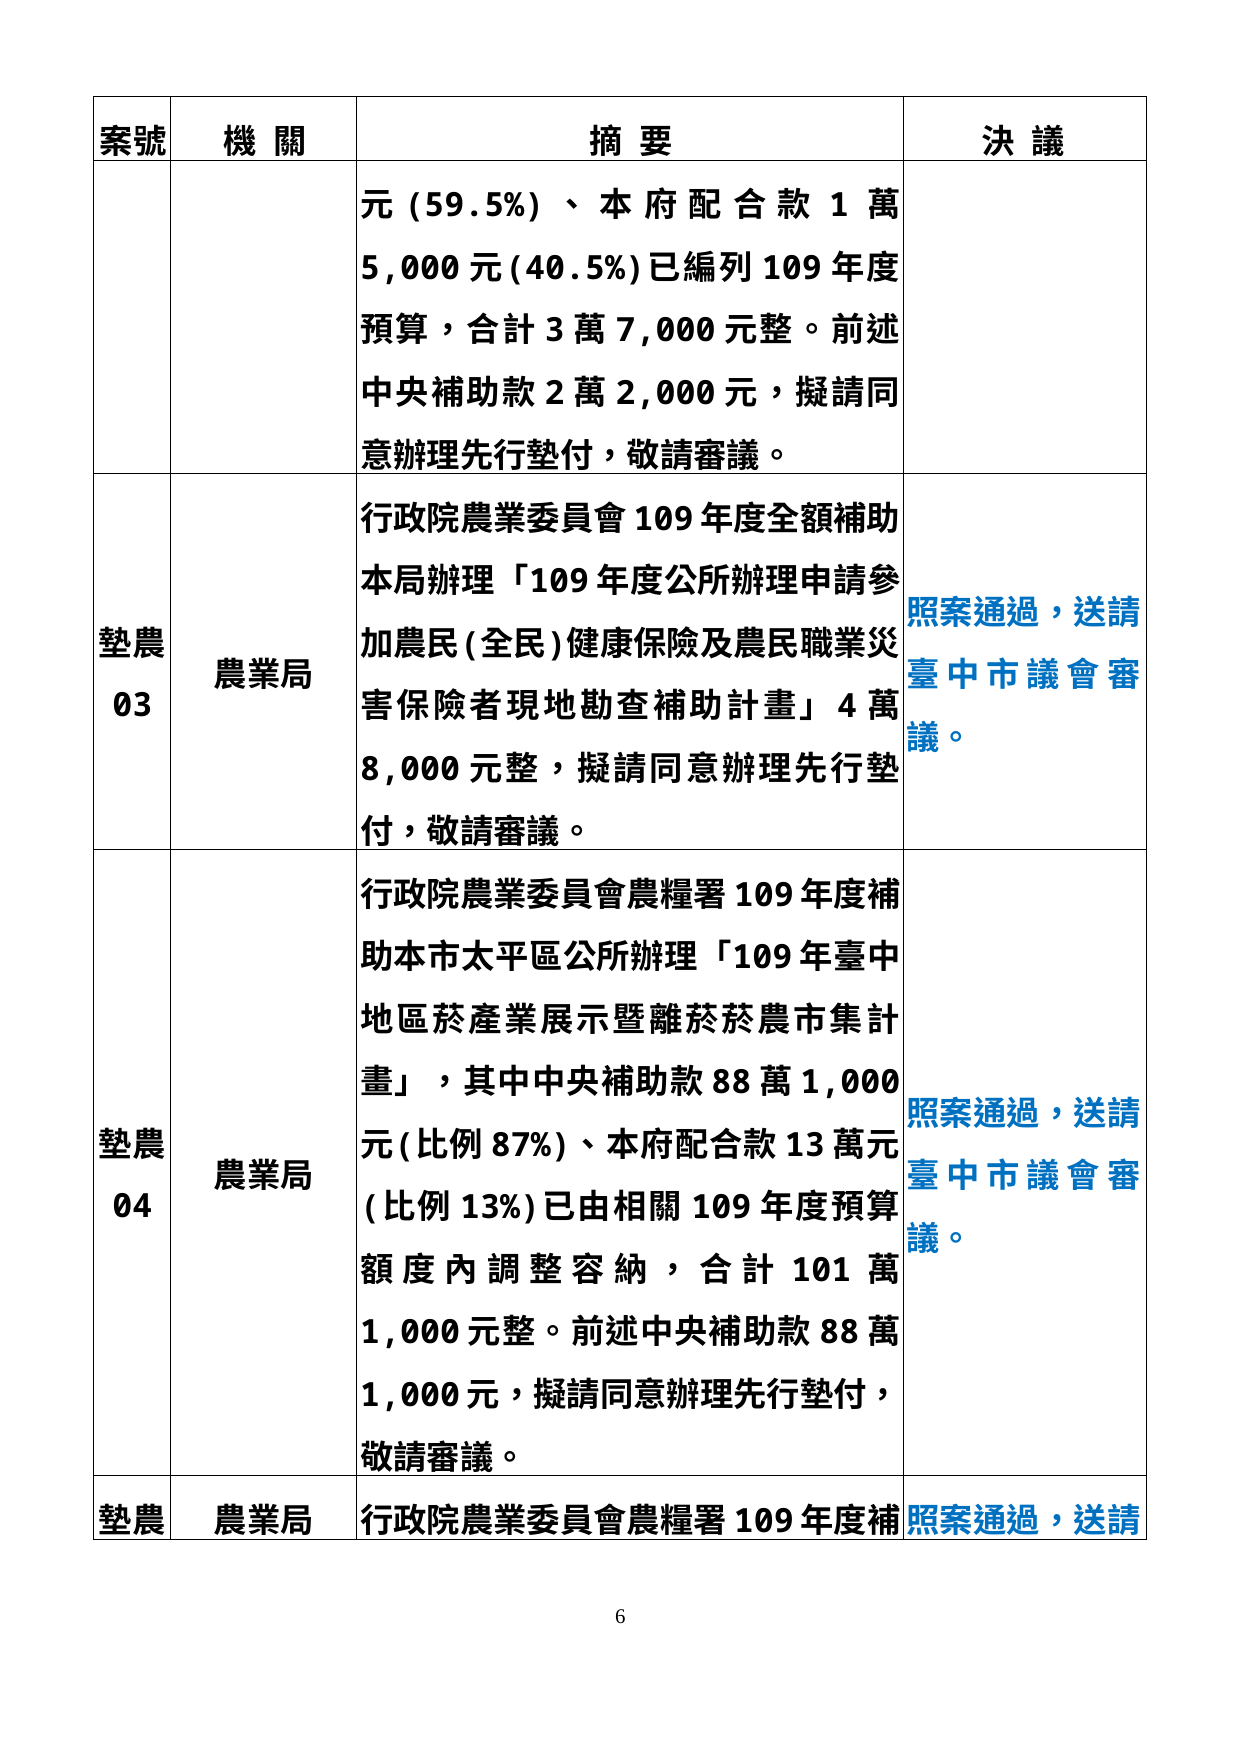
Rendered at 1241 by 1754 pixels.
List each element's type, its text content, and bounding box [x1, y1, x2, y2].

table_header 決 議 [904, 97, 1146, 160]
table_cell 農業局 [171, 1476, 356, 1539]
table_cell 墊農 [94, 1476, 170, 1539]
table_cell [904, 161, 1146, 473]
table_header 案號 [94, 97, 170, 160]
table_cell 照案通過，送請 [904, 1476, 1146, 1539]
table_cell 行政院農業委員會農糧署109年度補 [357, 1476, 903, 1539]
table_cell 行政院農業委員會農糧署109年度補助本市太平區公所辦理「109年臺中地區菸產業展示暨離菸菸農市集計畫」，其中中央補助款88萬1,000元(比例87%)、本府配合款13萬元(比例13%)已由相關109年度預算額度內調整容納，合計101萬1,000元整。前述中央補助款88萬1,000元，擬請同意辦理先行墊付，敬請審議。 [357, 850, 903, 1475]
table_cell 農業局 [171, 850, 356, 1475]
table_cell [171, 161, 356, 473]
table_cell 行政院農業委員會109年度全額補助本局辦理「109年度公所辦理申請參加農民(全民)健康保險及農民職業災害保險者現地勘查補助計畫」4萬8,000元整，擬請同意辦理先行墊付，敬請審議。 [357, 474, 903, 849]
table_header 機 關 [171, 97, 356, 160]
table_cell [94, 161, 170, 473]
table_cell 照案通過，送請臺中市議會審議。 [904, 850, 1146, 1475]
table_cell 墊農04 [94, 850, 170, 1475]
table_cell 照案通過，送請臺中市議會審議。 [904, 474, 1146, 849]
table_cell 農業局 [171, 474, 356, 849]
table_header 摘 要 [357, 97, 903, 160]
table_cell 元(59.5%)、本府配合款1萬5,000元(40.5%)已編列109年度預算，合計3萬7,000元整。前述中央補助款2萬2,000元，擬請同意辦理先行墊付，敬請審議。 [357, 161, 903, 473]
table_cell 墊農03 [94, 474, 170, 849]
